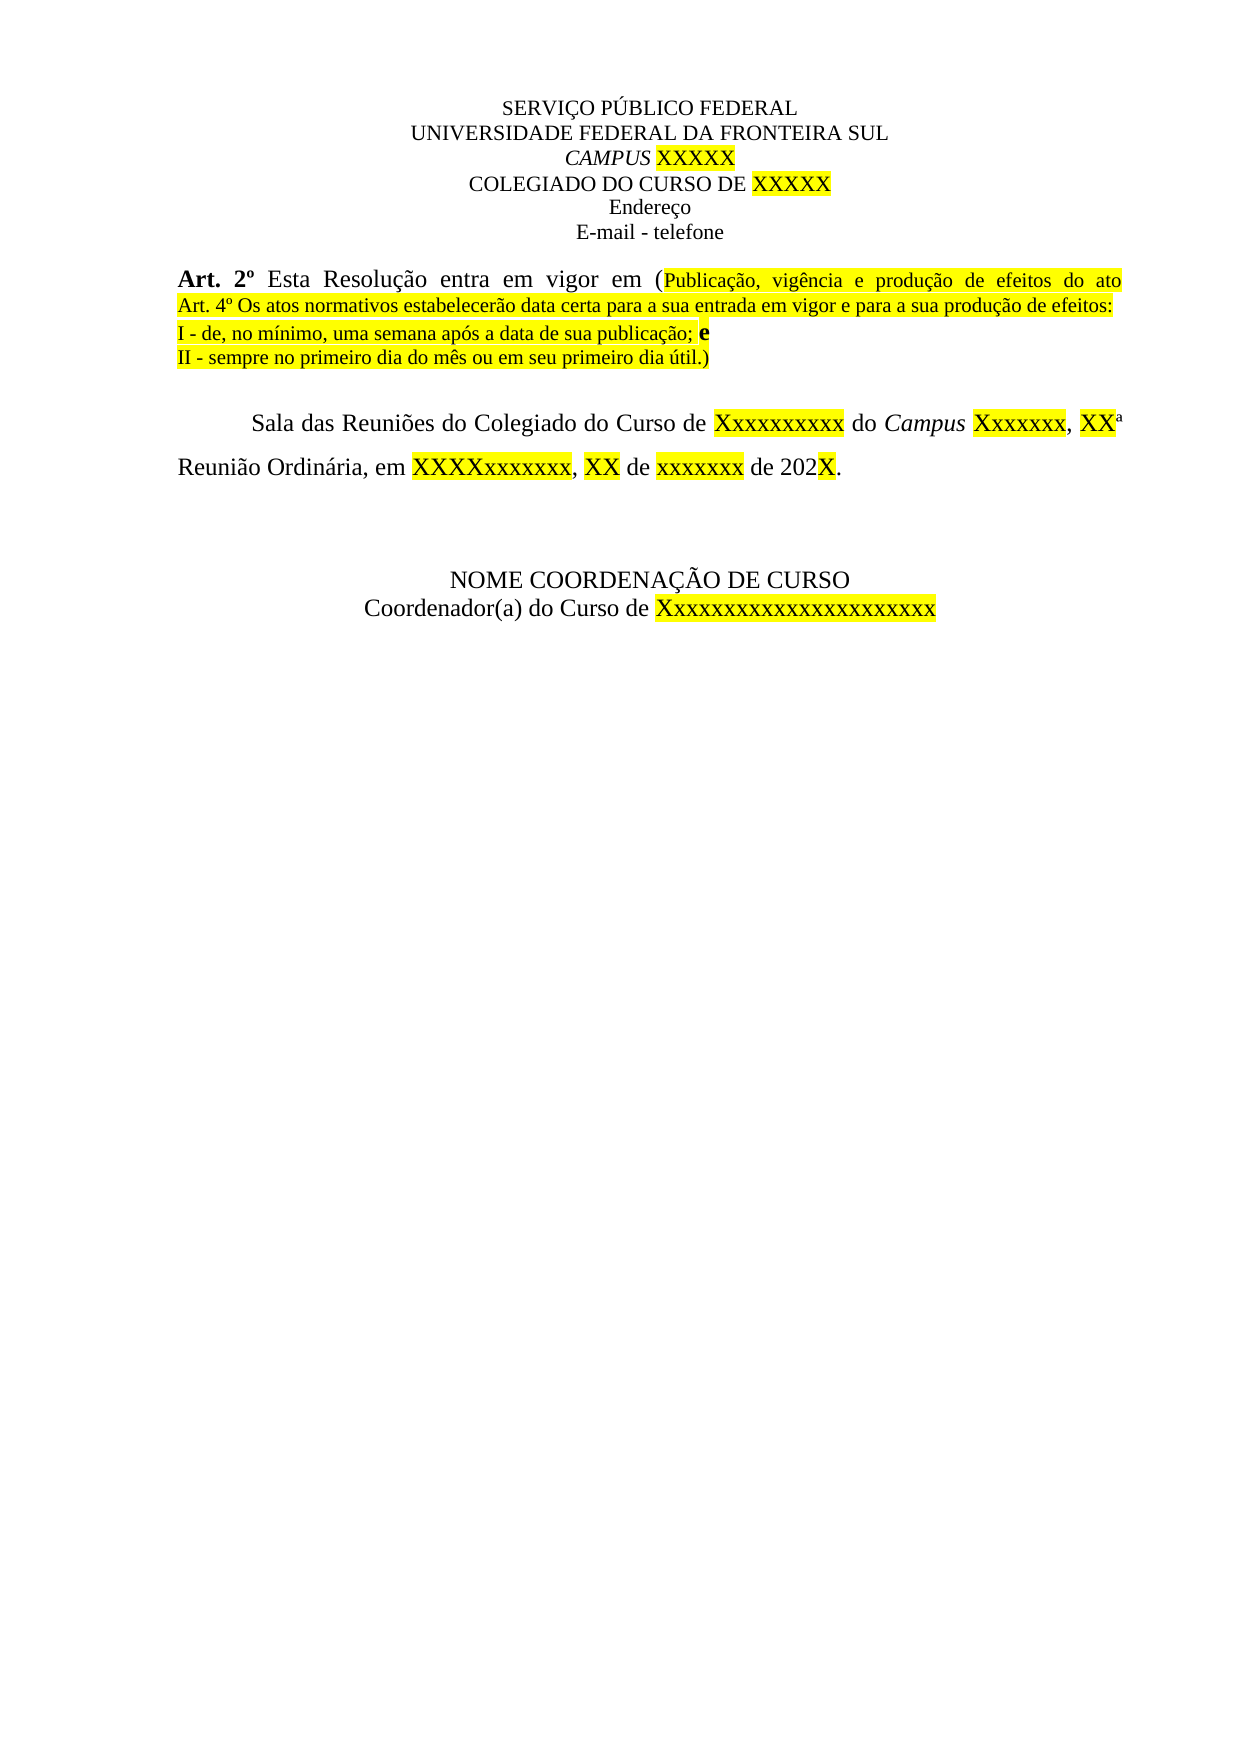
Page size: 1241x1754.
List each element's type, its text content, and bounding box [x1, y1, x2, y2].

text I - de, no mínimo, uma semana após a data de sua publicação; e [177, 317, 1122, 345]
text NOME COORDENAÇÃO DE CURSO [177, 565, 1122, 593]
text Coordenador(a) do Curso de Xxxxxxxxxxxxxxxxxxxxxx [177, 593, 1122, 622]
text II - sempre no primeiro dia do mês ou em seu primeiro dia útil.) [177, 345, 1122, 369]
text Art. 2º Esta Resolução entra em vigor em (Publicação, vigência e produção de efeitos do ato Art. 4º Os atos normativos estabelecerão data certa para a sua entrada em vigor e para a sua produção de efeitos: [177, 264, 1122, 317]
text Sala das Reuniões do Colegiado do Curso de Xxxxxxxxxx do Campus Xxxxxxx, XXª Reunião Ordinária, em XXXXxxxxxxx, XX de xxxxxxx de 202X. [177, 408, 1122, 480]
